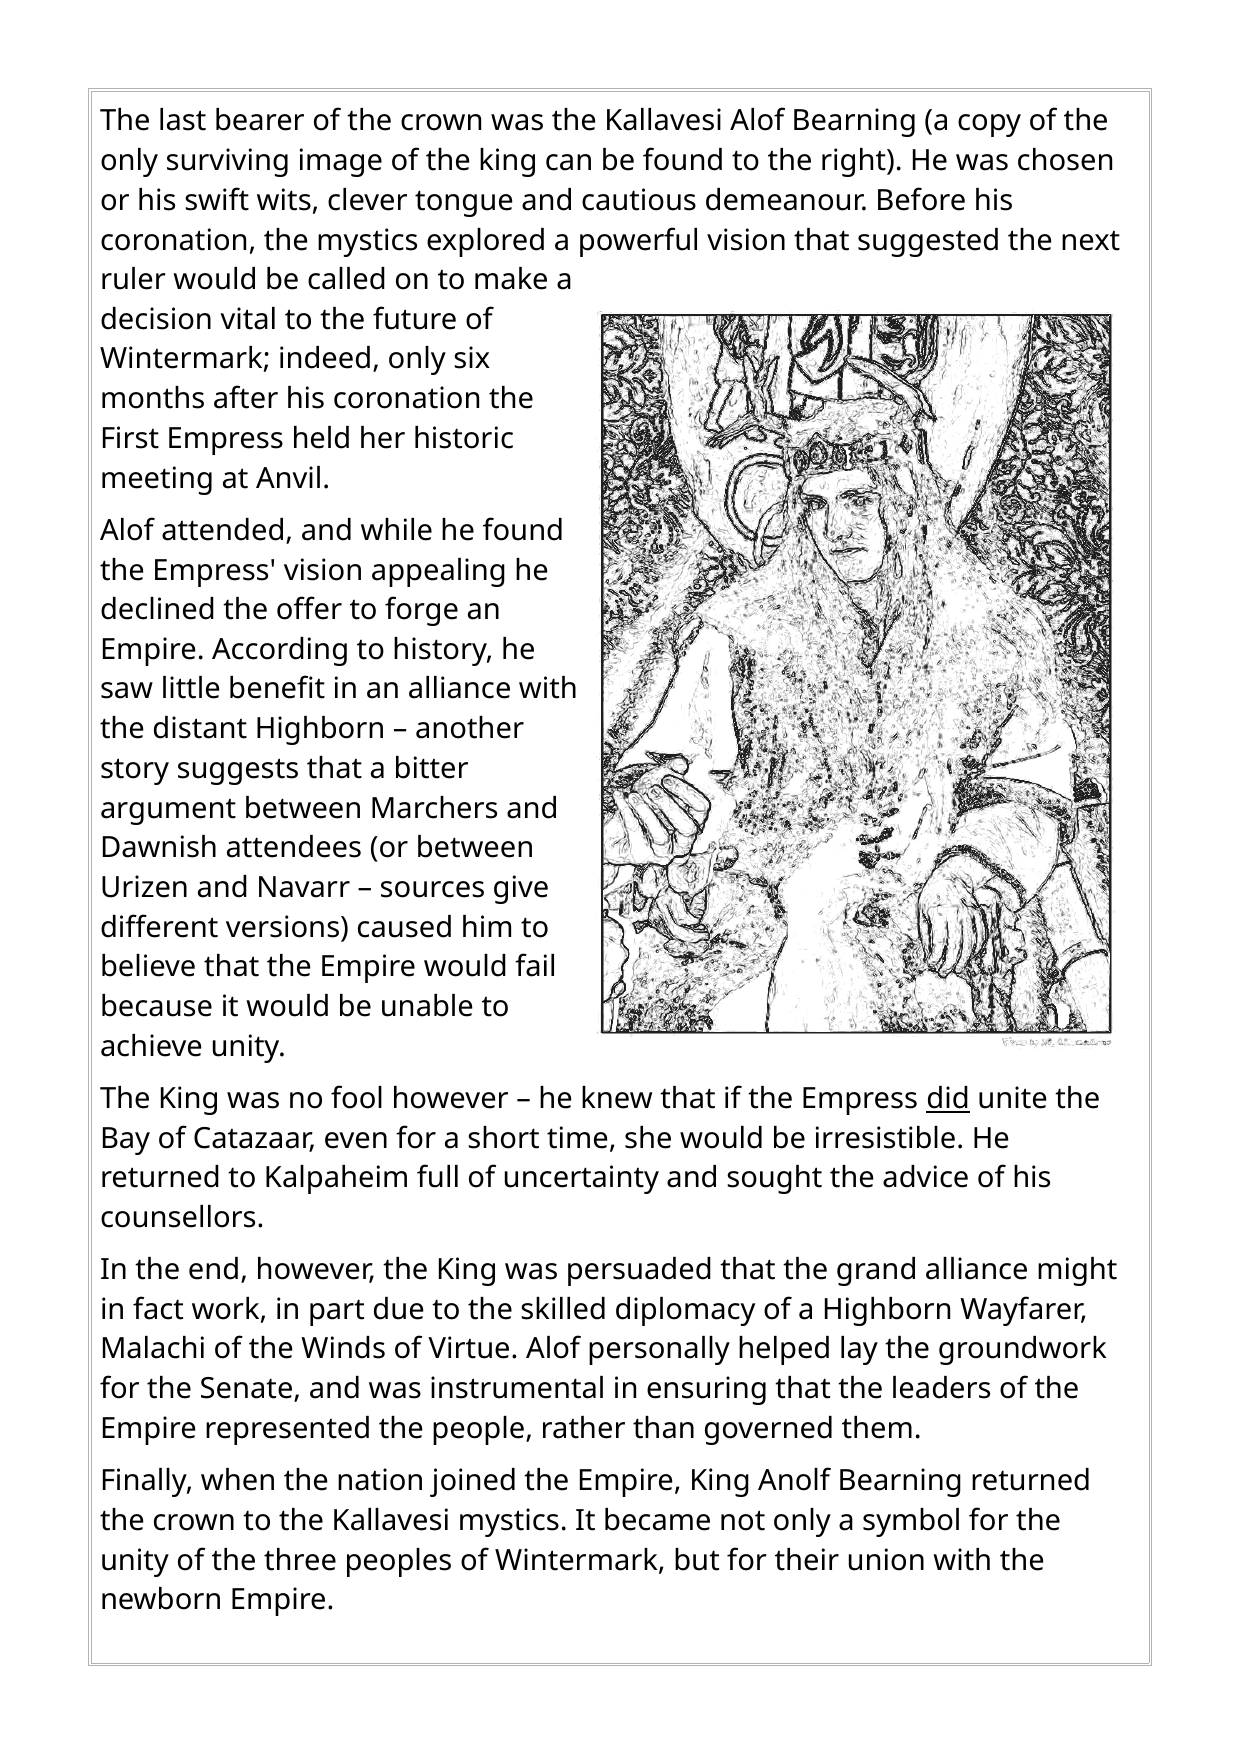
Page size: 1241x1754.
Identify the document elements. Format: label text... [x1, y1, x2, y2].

text The last bearer of the crown was the Kallavesi Alof Bearning (a copy of the only surviving image of the king can be found to the right). He was chosen or his swift wits, clever tongue and cautious demeanour. Before his coronation, the mystics explored a powerful vision that suggested the next ruler would be called on to make a decision vital to the future of Wintermark; indeed, only six months after his coronation the First Empress held her historic meeting at Anvil. [100, 100, 1123, 497]
text Alof attended, and while he found the Empress' vision appealing he declined the offer to forge an Empire. According to history, he saw little benefit in an alliance with the distant Highborn – another story suggests that a bitter argument between Marchers and Dawnish attendees (or between Urizen and Navarr – sources give different versions) caused him to believe that the Empire would fail because it would be unable to achieve unity. [100, 509, 1123, 1065]
text In the end, however, the King was persuaded that the grand alliance might in fact work, in part due to the skilled diplomacy of a Highborn Wayfarer, Malachi of the Winds of Virtue. Alof personally helped lay the groundwork for the Senate, and was instrumental in ensuring that the leaders of the Empire represented the people, rather than governed them. [100, 1248, 1123, 1447]
text Finally, when the nation joined the Empire, King Anolf Bearning returned the crown to the Kallavesi mystics. It became not only a symbol for the unity of the three peoples of Wintermark, but for their union with the newborn Empire. [100, 1459, 1123, 1618]
text The King was no fool however – he knew that if the Empress did unite the Bay of Catazaar, even for a short time, she would be irresistible. He returned to Kalpaheim full of uncertainty and sought the advice of his counsellors. [100, 1077, 1123, 1236]
